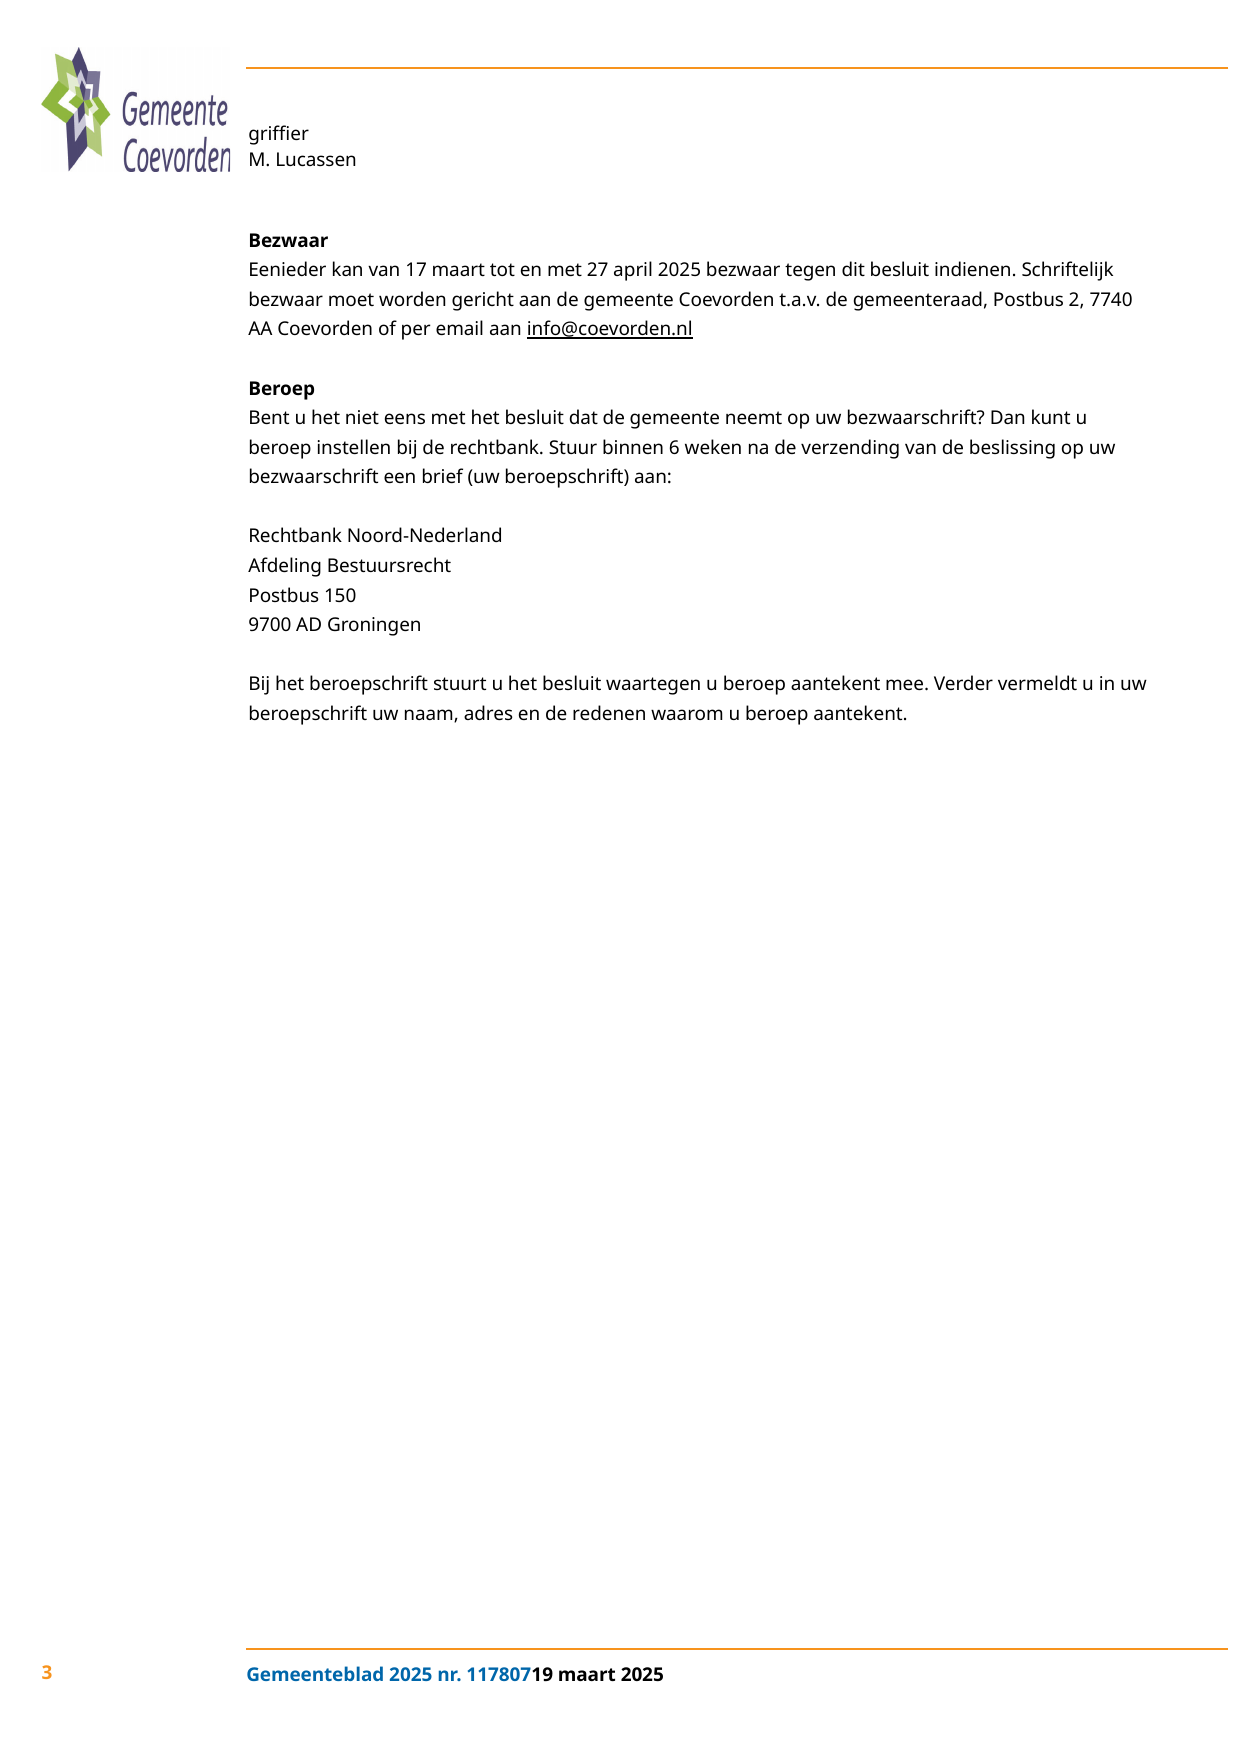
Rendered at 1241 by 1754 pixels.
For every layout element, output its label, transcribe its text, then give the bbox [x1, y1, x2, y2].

picture [41, 47, 231, 172]
text Eenieder kan van 17 maart tot en met 27 april 2025 bezwaar tegen dit besluit indienen. Schriftelijk bezwaar moet worden gericht aan de gemeente Coevorden t.a.v. de gemeenteraad, Postbus 2, 7740 AA Coevorden of per email aan info@coevorden.nl [248, 256, 1152, 341]
text Bezwaar [248, 227, 1152, 253]
text Beroep [248, 375, 1152, 401]
text M. Lucassen [248, 146, 1152, 172]
text Bent u het niet eens met het besluit dat de gemeente neemt op uw bezwaarschrift? Dan kunt u beroep instellen bij de rechtbank. Stuur binnen 6 weken na de verzending van de beslissing op uw bezwaarschrift een brief (uw beroepschrift) aan: [248, 404, 1152, 489]
text griffier [248, 121, 1152, 146]
text Postbus 150 [248, 582, 1152, 608]
text Afdeling Bestuursrecht [248, 552, 1152, 578]
text 9700 AD Groningen [248, 611, 1152, 637]
text Bij het beroepschrift stuurt u het besluit waartegen u beroep aantekent mee. Verder vermeldt u in uw beroepschrift uw naam, adres en de redenen waarom u beroep aantekent. [248, 671, 1152, 726]
text Rechtbank Noord-Nederland [248, 523, 1152, 548]
